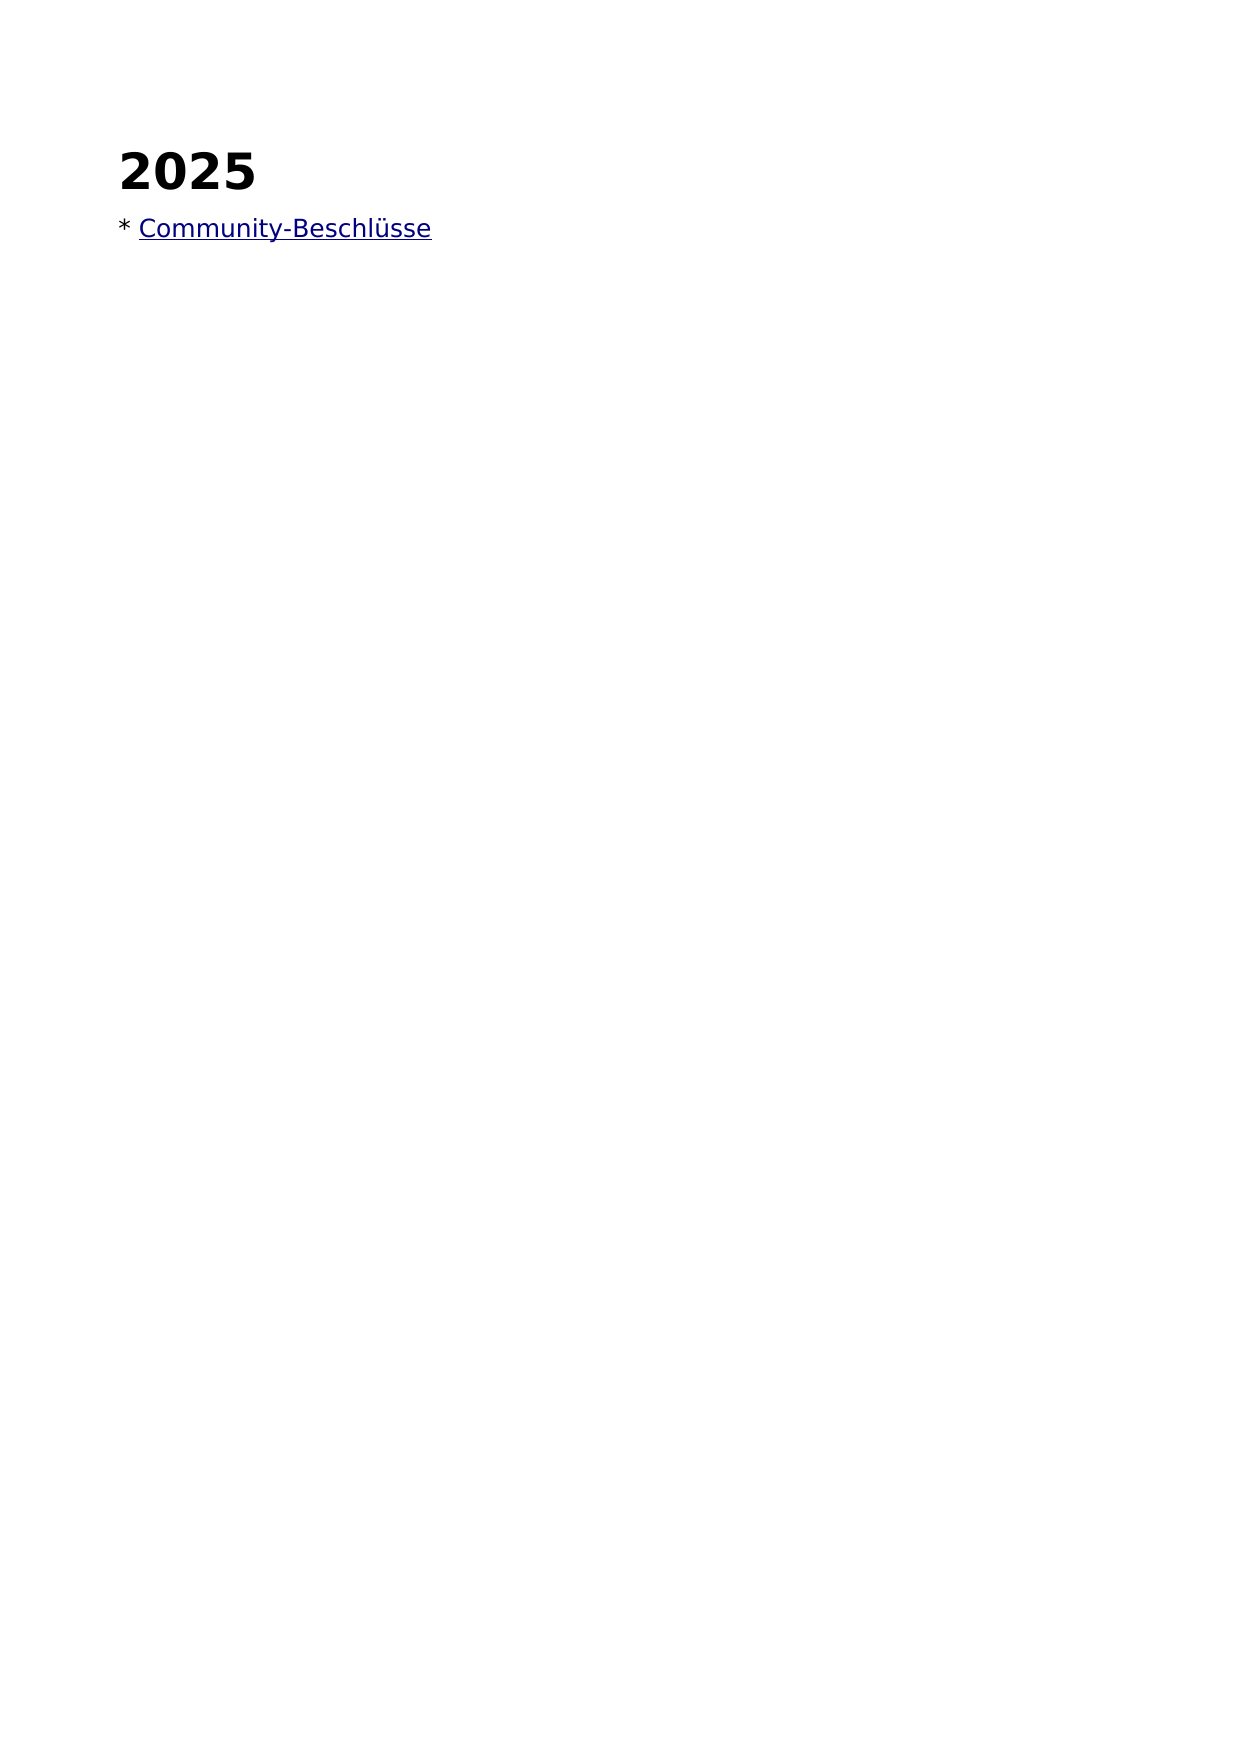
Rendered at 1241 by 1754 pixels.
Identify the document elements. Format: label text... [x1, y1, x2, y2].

subtitle 2025 [118, 143, 1122, 201]
text * Community-Beschlüsse [118, 214, 1122, 243]
